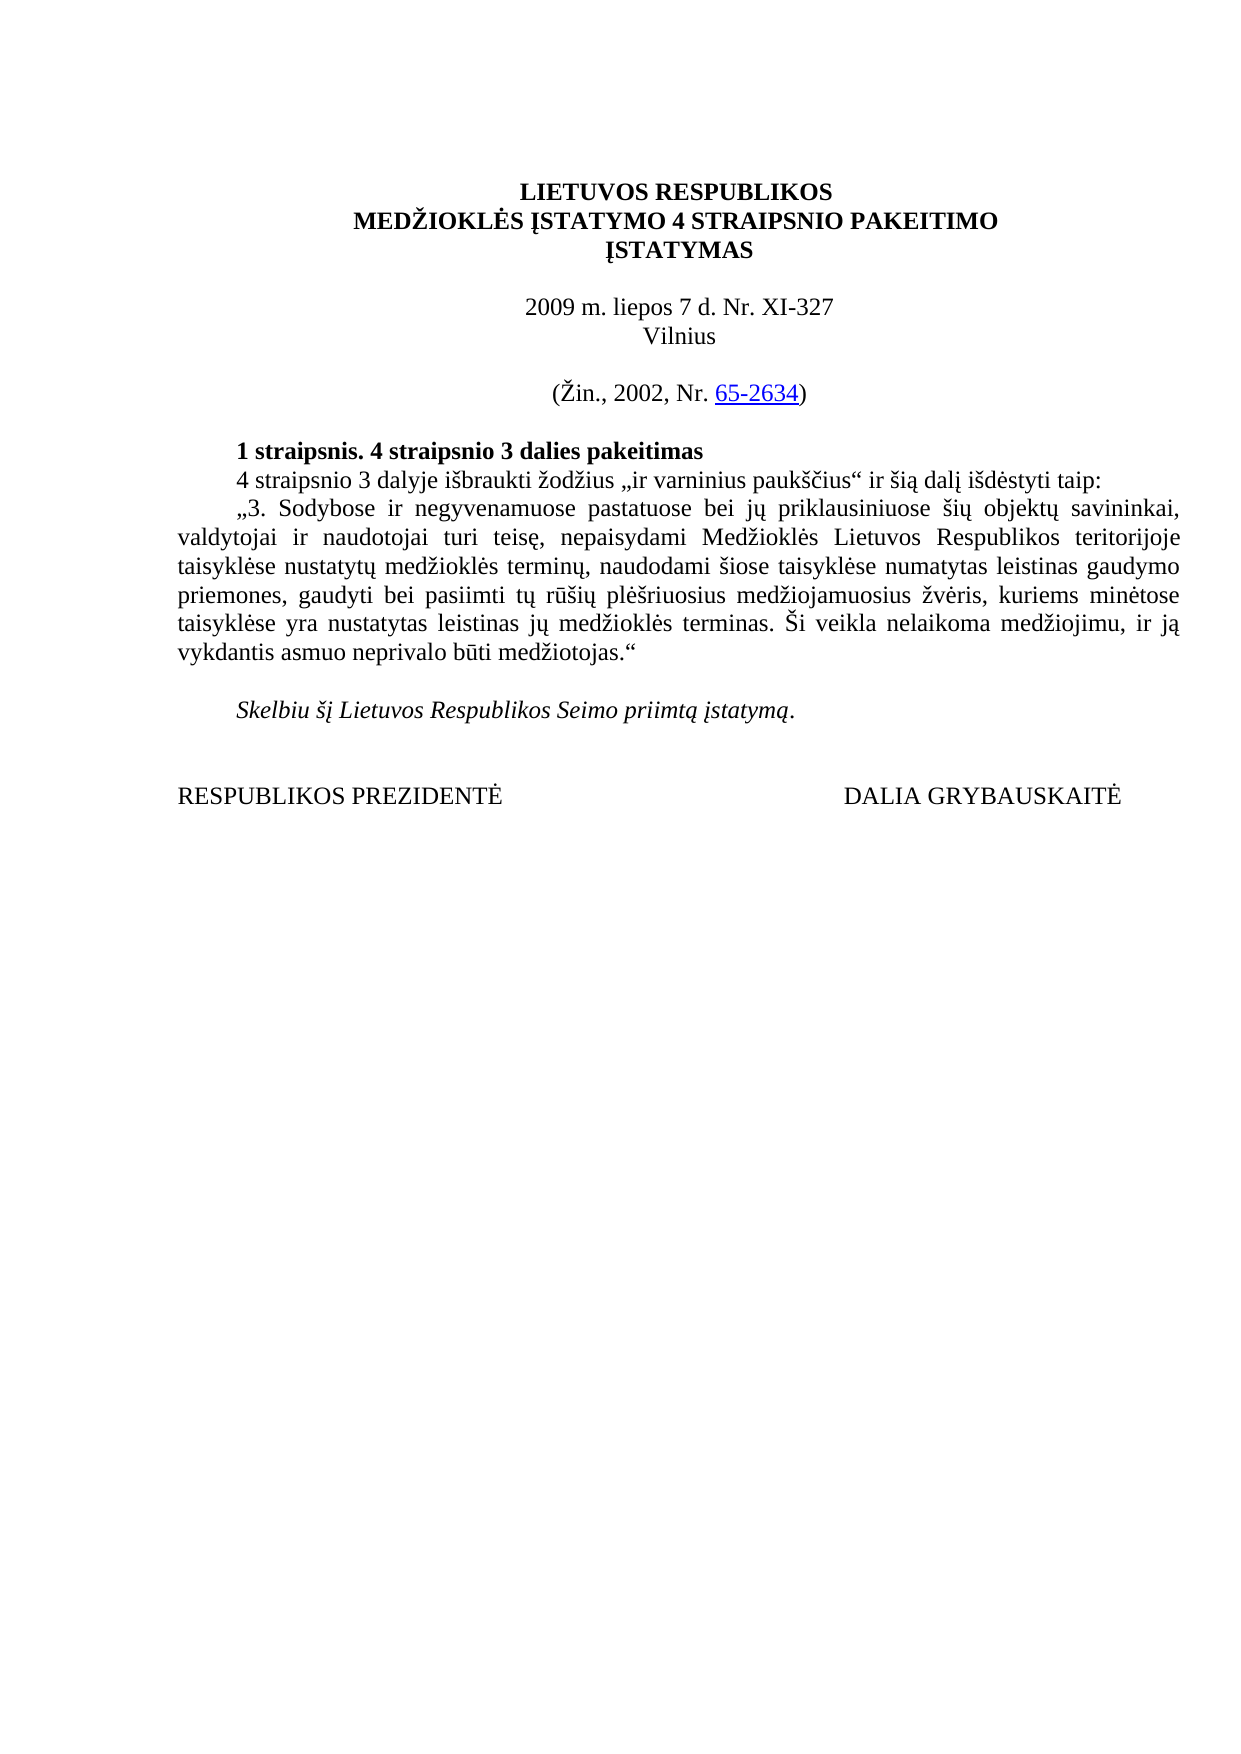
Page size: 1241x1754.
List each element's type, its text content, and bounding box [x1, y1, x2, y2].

text 4 straipsnio 3 dalyje išbraukti žodžius „ir varninius paukščius“ ir šią dalį išdėstyti taip: [177, 465, 1181, 493]
text 1 straipsnis. 4 straipsnio 3 dalies pakeitimas [177, 436, 1181, 465]
text Skelbiu šį Lietuvos Respublikos Seimo priimtą įstatymą. [177, 695, 1181, 723]
text „3. Sodybose ir negyvenamuose pastatuose bei jų priklausiniuose šių objektų savininkai, valdytojai ir naudotojai turi teisę, nepaisydami Medžioklės Lietuvos Respublikos teritorijoje taisyklėse nustatytų medžioklės terminų, naudodami šiose taisyklėse numatytas leistinas gaudymo priemones, gaudyti bei pasiimti tų rūšių plėšriuosius medžiojamuosius žvėris, kuriems minėtose taisyklėse yra nustatytas leistinas jų medžioklės terminas. Ši veikla nelaikoma medžiojimu, ir ją vykdantis asmuo neprivalo būti medžiotojas.“ [177, 493, 1181, 666]
text RESPUBLIKOS PREZIDENTĖ DALIA GRYBAUSKAITĖ [177, 781, 1181, 810]
text LIETUVOS RESPUBLIKOS MEDŽIOKLĖS ĮSTATYMO 4 STRAIPSNIO PAKEITIMO ĮSTATYMAS [177, 177, 1181, 263]
text 2009 m. liepos 7 d. Nr. XI-327 [177, 292, 1181, 321]
text (Žin., 2002, Nr. 65-2634) [177, 378, 1181, 407]
text Vilnius [177, 321, 1181, 350]
